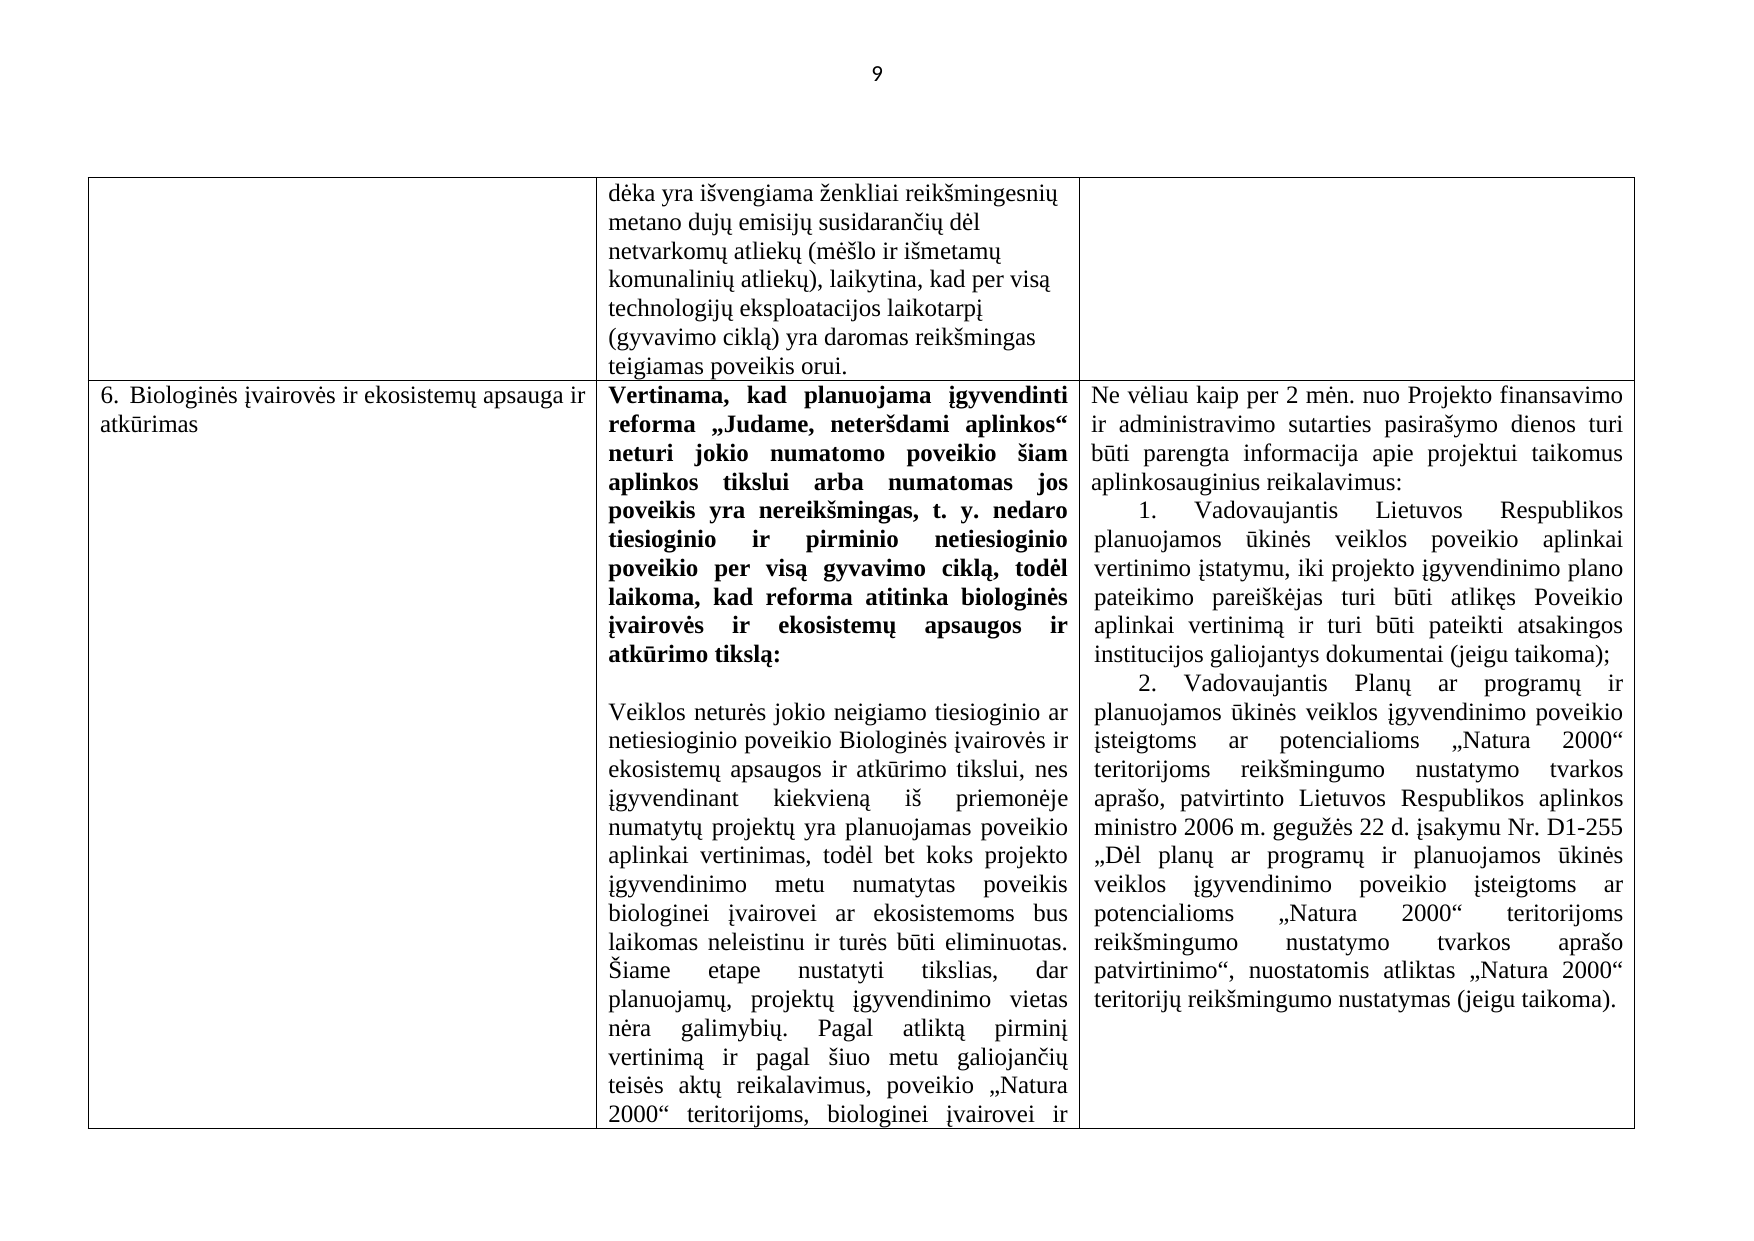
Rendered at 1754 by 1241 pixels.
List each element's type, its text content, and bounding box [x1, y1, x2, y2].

table_cell 6. Biologinės įvairovės ir ekosistemų apsauga ir atkūrimas [89, 381, 596, 1128]
table_cell [89, 178, 596, 379]
table_cell Ne vėliau kaip per 2 mėn. nuo Projekto finansavimo ir administravimo sutarties pasirašymo dienos turi būti parengta informacija apie projektui taikomus aplinkosauginius reikalavimus: 1. Vadovaujantis Lietuvos Respublikos planuojamos ūkinės veiklos poveikio aplinkai vertinimo įstatymu, iki projekto įgyvendinimo plano pateikimo pareiškėjas turi būti atlikęs Poveikio aplinkai vertinimą ir turi būti pateikti atsakingos institucijos galiojantys dokumentai (jeigu taikoma); 2. Vadovaujantis Planų ar programų ir planuojamos ūkinės veiklos įgyvendinimo poveikio įsteigtoms ar potencialioms „Natura 2000“ teritorijoms reikšmingumo nustatymo tvarkos aprašo, patvirtinto Lietuvos Respublikos aplinkos ministro 2006 m. gegužės 22 d. įsakymu Nr. D1-255 „Dėl planų ar programų ir planuojamos ūkinės veiklos įgyvendinimo poveikio įsteigtoms ar potencialioms „Natura 2000“ teritorijoms reikšmingumo nustatymo tvarkos aprašo patvirtinimo“, nuostatomis atliktas „Natura 2000“ teritorijų reikšmingumo nustatymas (jeigu taikoma). [1080, 381, 1634, 1128]
table_cell Vertinama, kad planuojama įgyvendinti reforma „Judame, neteršdami aplinkos“ neturi jokio numatomo poveikio šiam aplinkos tikslui arba numatomas jos poveikis yra nereikšmingas, t. y. nedaro tiesioginio ir pirminio netiesioginio poveikio per visą gyvavimo ciklą, todėl laikoma, kad reforma atitinka biologinės įvairovės ir ekosistemų apsaugos ir atkūrimo tikslą: Veiklos neturės jokio neigiamo tiesioginio ar netiesioginio poveikio Biologinės įvairovės ir ekosistemų apsaugos ir atkūrimo tikslui, nes įgyvendinant kiekvieną iš priemonėje numatytų projektų yra planuojamas poveikio aplinkai vertinimas, todėl bet koks projekto įgyvendinimo metu numatytas poveikis biologinei įvairovei ar ekosistemoms bus laikomas neleistinu ir turės būti eliminuotas. Šiame etape nustatyti tikslias, dar planuojamų, projektų įgyvendinimo vietas nėra galimybių. Pagal atliktą pirminį vertinimą ir pagal šiuo metu galiojančių teisės aktų reikalavimus, poveikio „Natura 2000“ teritorijoms, biologinei įvairovei ir [597, 381, 1079, 1128]
table_cell dėka yra išvengiama ženkliai reikšmingesnių metano dujų emisijų susidarančių dėl netvarkomų atliekų (mėšlo ir išmetamų komunalinių atliekų), laikytina, kad per visą technologijų eksploatacijos laikotarpį (gyvavimo ciklą) yra daromas reikšmingas teigiamas poveikis orui. [597, 178, 1079, 379]
table_cell [1080, 178, 1634, 379]
